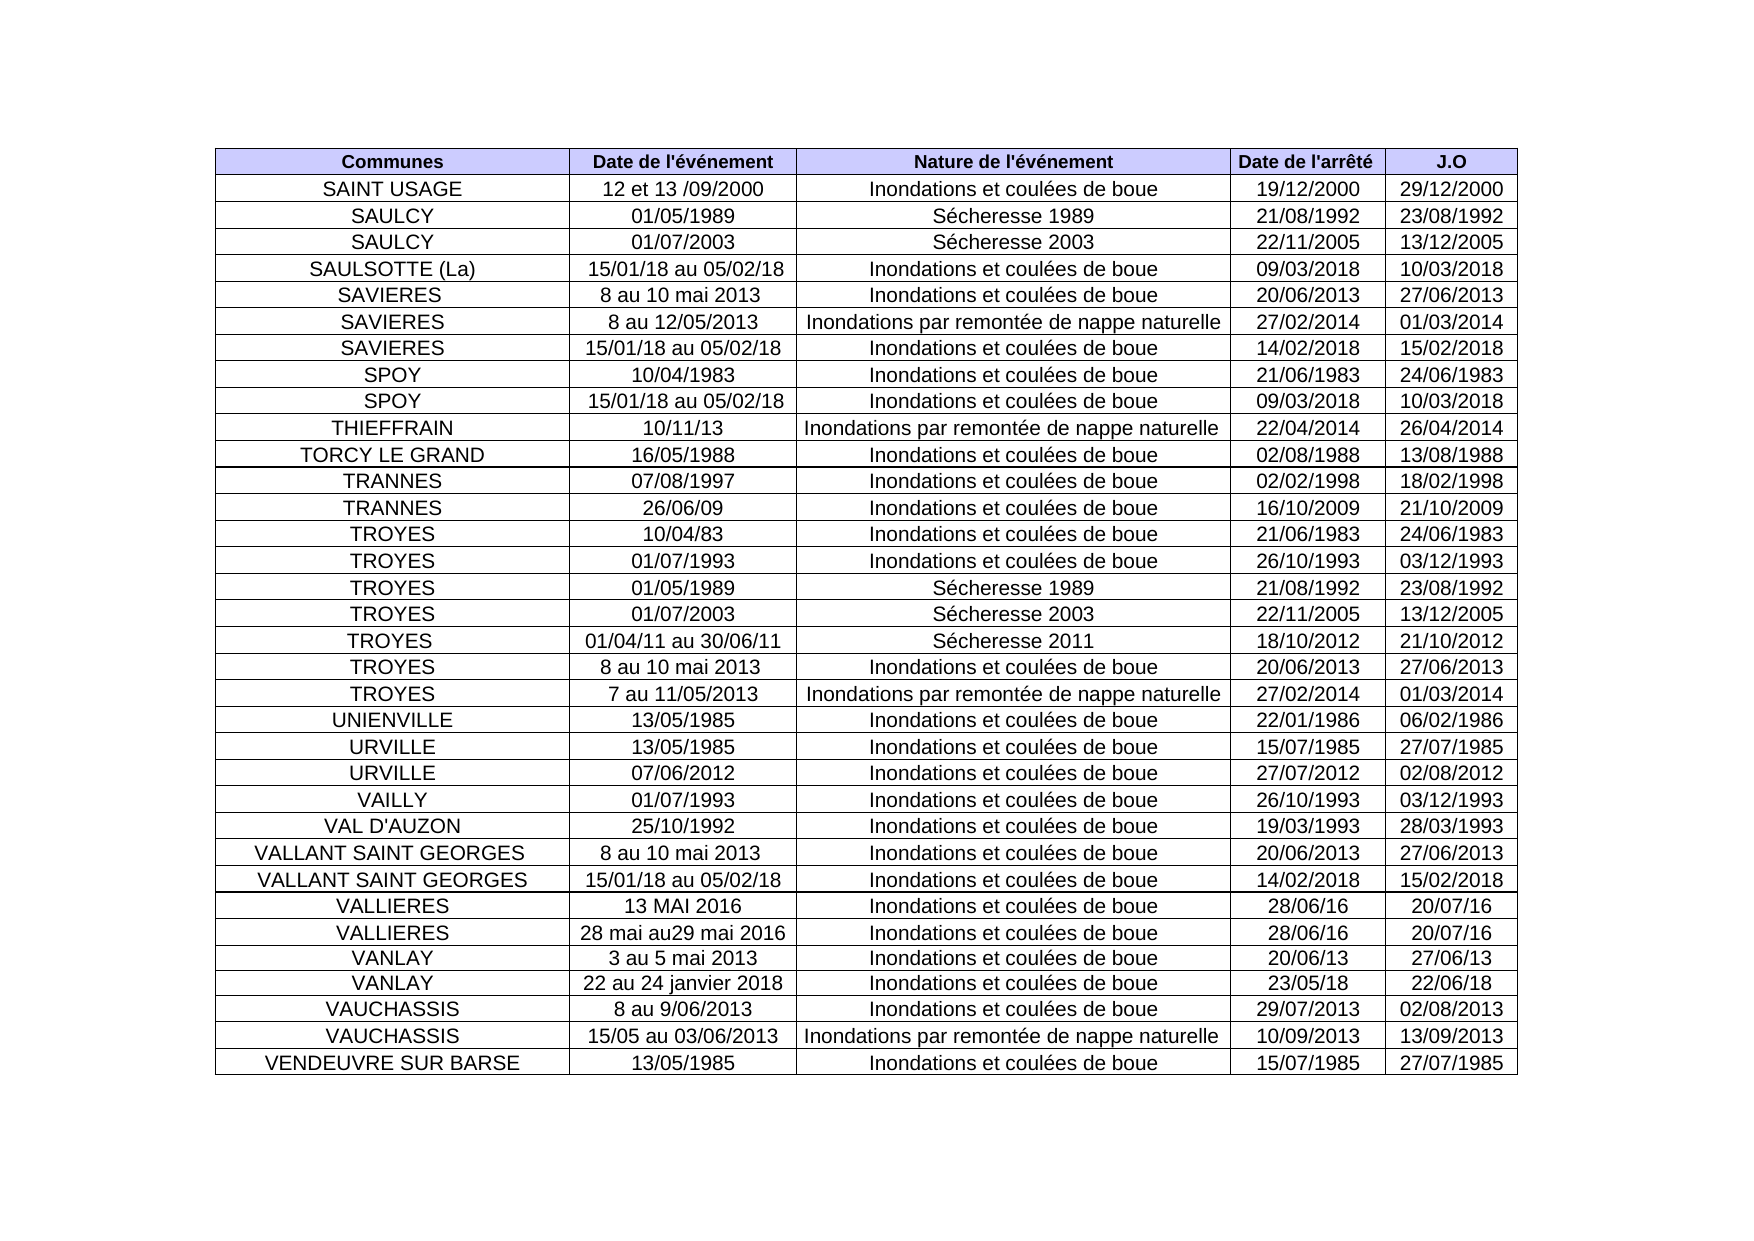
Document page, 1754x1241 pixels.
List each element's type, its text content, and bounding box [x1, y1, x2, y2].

table_cell 10/09/2013 [1231, 1022, 1385, 1048]
table_cell 27/07/2012 [1231, 760, 1385, 785]
table_cell SPOY [216, 361, 569, 387]
table_cell Inondations et coulées de boue [797, 946, 1230, 969]
table_cell SAVIERES [216, 335, 569, 360]
table_cell 10/03/2018 [1386, 388, 1517, 413]
table_cell 15/01/18 au 05/02/18 [570, 335, 796, 360]
table_cell Inondations par remontée de nappe naturelle [797, 414, 1230, 440]
table_cell 29/07/2013 [1231, 996, 1385, 1021]
table_cell 26/10/1993 [1231, 786, 1385, 812]
table_cell VENDEUVRE SUR BARSE [216, 1049, 569, 1074]
table_cell TORCY LE GRAND [216, 441, 569, 466]
table_cell 20/07/16 [1386, 893, 1517, 918]
table_cell VALLIERES [216, 893, 569, 918]
table_cell 27/02/2014 [1231, 680, 1385, 706]
table_cell 02/08/1988 [1231, 441, 1385, 466]
table_cell Inondations et coulées de boue [797, 839, 1230, 865]
table_cell 12 et 13 /09/2000 [570, 175, 796, 201]
table_cell 22/11/2005 [1231, 229, 1385, 254]
table_cell Inondations et coulées de boue [797, 388, 1230, 413]
table_cell 07/06/2012 [570, 760, 796, 785]
table_cell URVILLE [216, 760, 569, 785]
table_cell 15/01/18 au 05/02/18 [570, 388, 796, 413]
table_cell 22/11/2005 [1231, 600, 1385, 626]
table_cell Inondations et coulées de boue [797, 866, 1230, 891]
table_cell 21/10/2012 [1386, 627, 1517, 652]
table_cell 27/07/1985 [1386, 733, 1517, 759]
table_cell 26/10/1993 [1231, 547, 1385, 573]
table_cell Sécheresse 1989 [797, 574, 1230, 599]
table_cell 8 au 10 mai 2013 [570, 839, 796, 865]
table_cell 22/01/1986 [1231, 707, 1385, 732]
table_cell Inondations et coulées de boue [797, 1049, 1230, 1074]
table_cell TROYES [216, 521, 569, 546]
table_cell 3 au 5 mai 2013 [570, 946, 796, 969]
table_cell SAINT USAGE [216, 175, 569, 201]
table_cell 13/05/1985 [570, 733, 796, 759]
table_cell 29/12/2000 [1386, 175, 1517, 201]
table_cell Inondations et coulées de boue [797, 760, 1230, 785]
table_cell TROYES [216, 547, 569, 573]
table_cell 01/07/2003 [570, 600, 796, 626]
table_cell SAVIERES [216, 282, 569, 307]
table_cell 27/07/1985 [1386, 1049, 1517, 1074]
table_cell Inondations et coulées de boue [797, 521, 1230, 546]
table_cell 15/02/2018 [1386, 335, 1517, 360]
table_cell 27/06/2013 [1386, 654, 1517, 679]
table_cell 10/04/83 [570, 521, 796, 546]
table_cell 28/03/1993 [1386, 813, 1517, 838]
table_cell VALLANT SAINT GEORGES [216, 866, 569, 891]
table_cell TRANNES [216, 494, 569, 519]
table_cell 20/06/2013 [1231, 282, 1385, 307]
table_cell Inondations par remontée de nappe naturelle [797, 1022, 1230, 1048]
table_cell Inondations et coulées de boue [797, 971, 1230, 994]
table_cell 01/07/2003 [570, 229, 796, 254]
table_cell 25/10/1992 [570, 813, 796, 838]
table_header Nature de l'événement [797, 149, 1230, 174]
table_cell URVILLE [216, 733, 569, 759]
table_cell Inondations et coulées de boue [797, 175, 1230, 201]
table_cell 22/06/18 [1386, 971, 1517, 994]
table_cell SPOY [216, 388, 569, 413]
table_cell 8 au 10 mai 2013 [570, 654, 796, 679]
table_cell Sécheresse 2011 [797, 627, 1230, 652]
table_header J.O [1386, 149, 1517, 174]
table_cell 07/08/1997 [570, 468, 796, 493]
table_cell Sécheresse 2003 [797, 600, 1230, 626]
table_cell 20/06/2013 [1231, 654, 1385, 679]
table_cell 13/08/1988 [1386, 441, 1517, 466]
table_header Date de l'événement [570, 149, 796, 174]
table_cell Inondations par remontée de nappe naturelle [797, 680, 1230, 706]
table_cell VAUCHASSIS [216, 1022, 569, 1048]
table_cell 27/06/2013 [1386, 839, 1517, 865]
table_cell 27/02/2014 [1231, 308, 1385, 334]
table_cell Inondations et coulées de boue [797, 468, 1230, 493]
table_cell Sécheresse 2003 [797, 229, 1230, 254]
table_cell 8 au 10 mai 2013 [570, 282, 796, 307]
table_cell 13/12/2005 [1386, 229, 1517, 254]
table_cell Inondations et coulées de boue [797, 996, 1230, 1021]
table_cell 21/08/1992 [1231, 574, 1385, 599]
table_cell 03/12/1993 [1386, 547, 1517, 573]
table_cell 19/12/2000 [1231, 175, 1385, 201]
table_cell Sécheresse 1989 [797, 202, 1230, 227]
table_cell Inondations et coulées de boue [797, 361, 1230, 387]
table_cell 01/03/2014 [1386, 680, 1517, 706]
table_cell 01/07/1993 [570, 786, 796, 812]
table_header Communes [216, 149, 569, 174]
table_cell Inondations et coulées de boue [797, 441, 1230, 466]
table_cell 21/06/1983 [1231, 521, 1385, 546]
table_cell 01/04/11 au 30/06/11 [570, 627, 796, 652]
table_cell 06/02/1986 [1386, 707, 1517, 732]
table_cell Inondations et coulées de boue [797, 707, 1230, 732]
table_cell Inondations et coulées de boue [797, 547, 1230, 573]
table_cell 02/02/1998 [1231, 468, 1385, 493]
table_cell 15/07/1985 [1231, 1049, 1385, 1074]
table_header Date de l'arrêté [1231, 149, 1385, 174]
table_cell 01/05/1989 [570, 202, 796, 227]
table_cell Inondations et coulées de boue [797, 654, 1230, 679]
table_cell 15/01/18 au 05/02/18 [570, 866, 796, 891]
table_cell 21/06/1983 [1231, 361, 1385, 387]
table_cell 27/06/13 [1386, 946, 1517, 969]
table_cell TROYES [216, 654, 569, 679]
table_cell Inondations et coulées de boue [797, 335, 1230, 360]
table_cell 10/11/13 [570, 414, 796, 440]
table_cell 13/05/1985 [570, 1049, 796, 1074]
table_cell 13 MAI 2016 [570, 893, 796, 918]
table_cell VANLAY [216, 971, 569, 994]
table_cell Inondations par remontée de nappe naturelle [797, 308, 1230, 334]
table_cell 14/02/2018 [1231, 866, 1385, 891]
table_cell Inondations et coulées de boue [797, 893, 1230, 918]
table_cell Inondations et coulées de boue [797, 786, 1230, 812]
table_cell Inondations et coulées de boue [797, 733, 1230, 759]
table_cell 7 au 11/05/2013 [570, 680, 796, 706]
table_cell TROYES [216, 574, 569, 599]
table_cell 20/06/13 [1231, 946, 1385, 969]
table_cell 28/06/16 [1231, 893, 1385, 918]
table_cell 10/03/2018 [1386, 255, 1517, 281]
table_cell 20/07/16 [1386, 919, 1517, 944]
table_cell 01/05/1989 [570, 574, 796, 599]
table_cell THIEFFRAIN [216, 414, 569, 440]
table_cell Inondations et coulées de boue [797, 919, 1230, 944]
table_cell SAVIERES [216, 308, 569, 334]
table_cell TROYES [216, 680, 569, 706]
table_cell 15/01/18 au 05/02/18 [570, 255, 796, 281]
table_cell 18/10/2012 [1231, 627, 1385, 652]
table_cell 15/07/1985 [1231, 733, 1385, 759]
table_cell 26/06/09 [570, 494, 796, 519]
table_cell 13/12/2005 [1386, 600, 1517, 626]
table_cell 26/04/2014 [1386, 414, 1517, 440]
table_cell 8 au 12/05/2013 [570, 308, 796, 334]
table_cell TROYES [216, 600, 569, 626]
table_cell Inondations et coulées de boue [797, 813, 1230, 838]
table_cell VALLANT SAINT GEORGES [216, 839, 569, 865]
table_cell SAULSOTTE (La) [216, 255, 569, 281]
table_cell 13/05/1985 [570, 707, 796, 732]
table_cell 03/12/1993 [1386, 786, 1517, 812]
table_cell VALLIERES [216, 919, 569, 944]
table_cell Inondations et coulées de boue [797, 255, 1230, 281]
table_cell 16/05/1988 [570, 441, 796, 466]
table_cell 09/03/2018 [1231, 388, 1385, 413]
table_cell 02/08/2012 [1386, 760, 1517, 785]
table_cell 13/09/2013 [1386, 1022, 1517, 1048]
table_cell 24/06/1983 [1386, 361, 1517, 387]
table_cell 28/06/16 [1231, 919, 1385, 944]
table_cell 21/10/2009 [1386, 494, 1517, 519]
table_cell UNIENVILLE [216, 707, 569, 732]
table_cell 23/08/1992 [1386, 574, 1517, 599]
table_cell 8 au 9/06/2013 [570, 996, 796, 1021]
table_cell 15/05 au 03/06/2013 [570, 1022, 796, 1048]
table_cell VAILLY [216, 786, 569, 812]
table_cell VAL D'AUZON [216, 813, 569, 838]
table_cell 23/05/18 [1231, 971, 1385, 994]
table_cell 19/03/1993 [1231, 813, 1385, 838]
table_cell 18/02/1998 [1386, 468, 1517, 493]
table_cell 09/03/2018 [1231, 255, 1385, 281]
table_cell 22/04/2014 [1231, 414, 1385, 440]
table_cell 10/04/1983 [570, 361, 796, 387]
table_cell 22 au 24 janvier 2018 [570, 971, 796, 994]
table_cell 23/08/1992 [1386, 202, 1517, 227]
table_cell Inondations et coulées de boue [797, 494, 1230, 519]
table_cell 24/06/1983 [1386, 521, 1517, 546]
table_cell VANLAY [216, 946, 569, 969]
table_cell 27/06/2013 [1386, 282, 1517, 307]
table_cell 21/08/1992 [1231, 202, 1385, 227]
table_cell 28 mai au29 mai 2016 [570, 919, 796, 944]
table_cell TROYES [216, 627, 569, 652]
table_cell 14/02/2018 [1231, 335, 1385, 360]
table_cell 16/10/2009 [1231, 494, 1385, 519]
table_cell Inondations et coulées de boue [797, 282, 1230, 307]
table_cell SAULCY [216, 202, 569, 227]
table_cell TRANNES [216, 468, 569, 493]
table_cell VAUCHASSIS [216, 996, 569, 1021]
table_cell 01/03/2014 [1386, 308, 1517, 334]
table_cell 20/06/2013 [1231, 839, 1385, 865]
table_cell 02/08/2013 [1386, 996, 1517, 1021]
table_cell 01/07/1993 [570, 547, 796, 573]
table_cell SAULCY [216, 229, 569, 254]
table_cell 15/02/2018 [1386, 866, 1517, 891]
